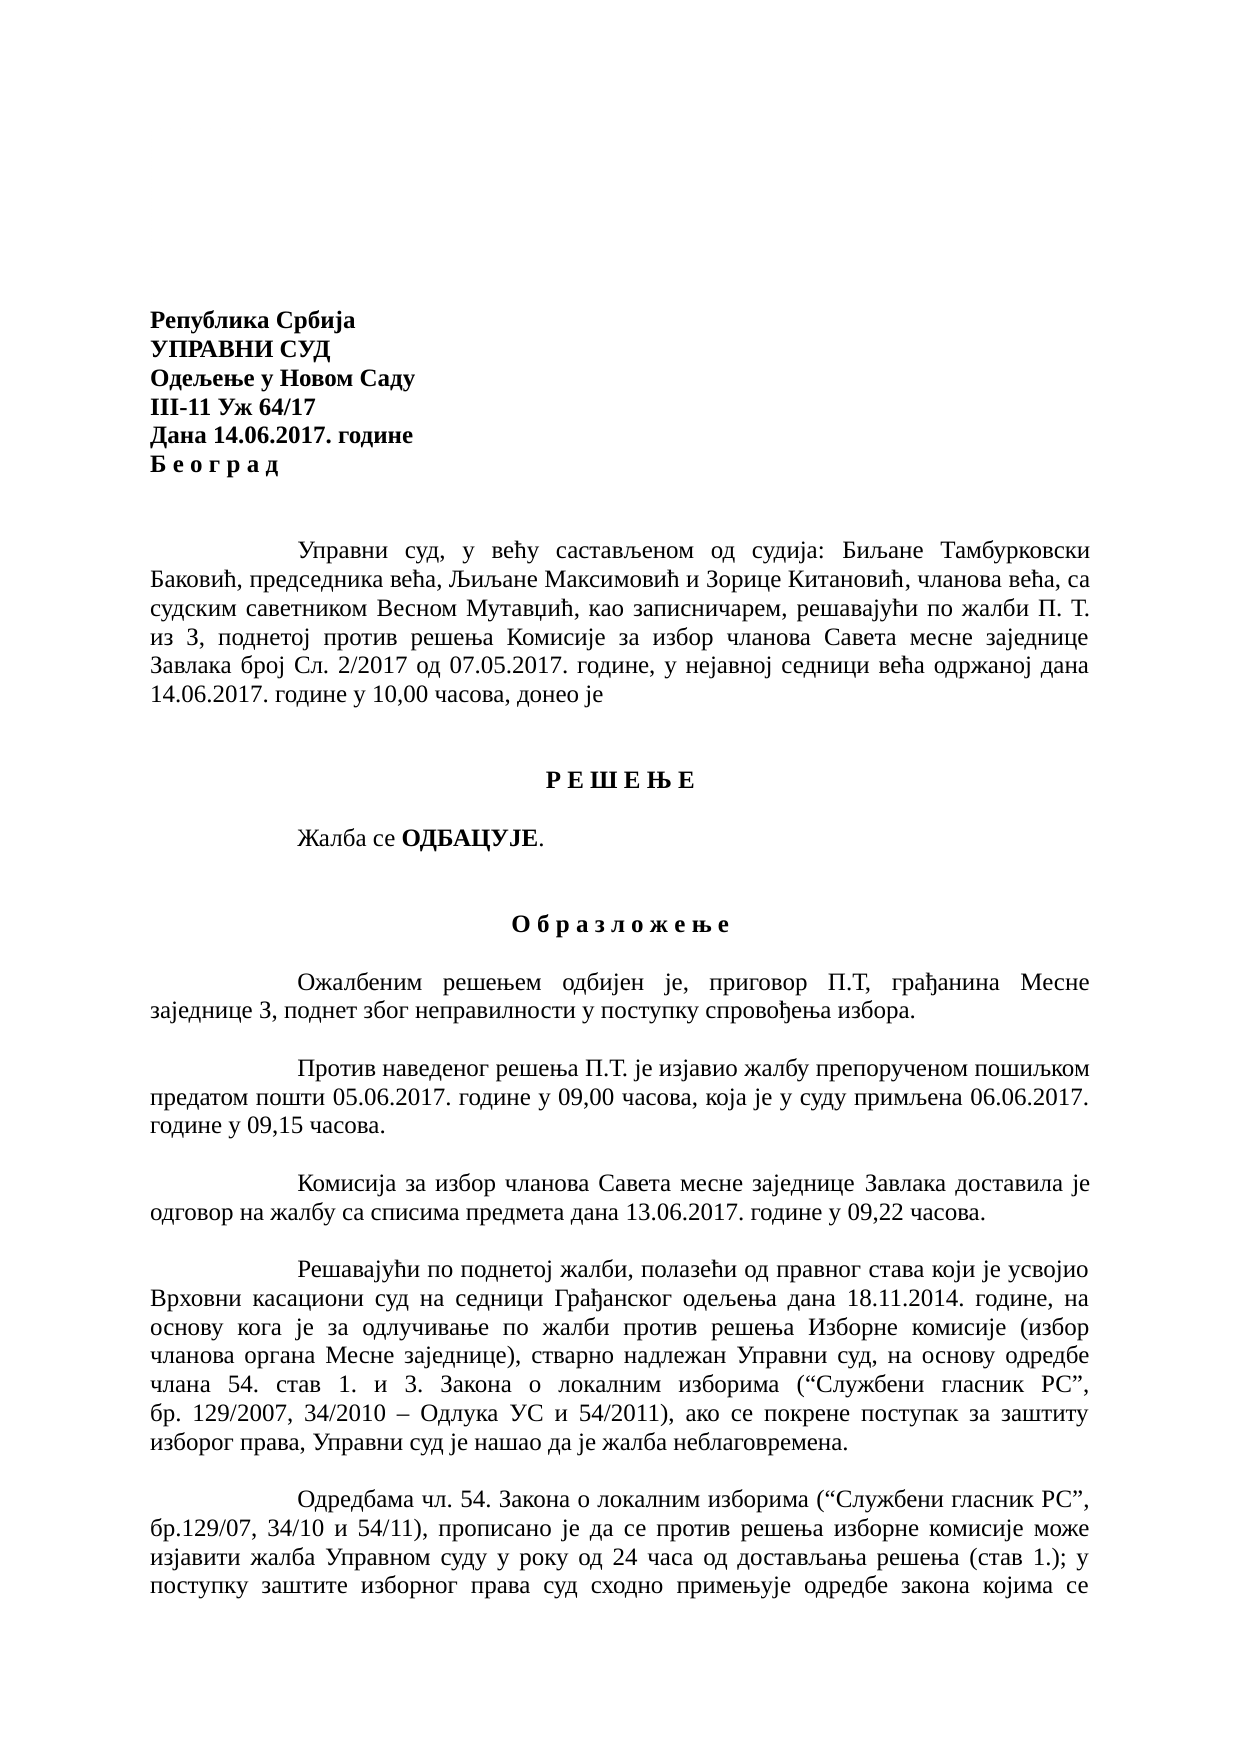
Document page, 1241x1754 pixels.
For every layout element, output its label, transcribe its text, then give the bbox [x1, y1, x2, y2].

text Ожалбеним решењем одбијен је, приговор П.Т, грађанина Месне заједнице З, поднет због неправилности у поступку спровођења избора. [150, 967, 1090, 1024]
text Решавајући по поднетој жалби, полазећи од правног става који је усвојио Врховни касациони суд на седници Грађанског одељења дана 18.11.2014. године, на основу кога је за одлучивање по жалби против решења Изборне комисије (избор чланова органа Месне заједнице), стварно надлежан Управни суд, на основу одредбе члана 54. став 1. и 3. Закона о локалним изборима (“Службени гласник РС”, бр. 129/2007, 34/2010 – Одлука УС и 54/2011), ако се покрене поступак за заштиту изборог права, Управни суд је нашао да је жалба неблаговремена. [150, 1254, 1090, 1456]
text Комисија за избор чланова Савета месне заједнице Завлака доставила је одговор на жалбу са списима предмета дана 13.06.2017. године у 09,22 часова. [150, 1168, 1090, 1226]
text III-11 Уж 64/17 [150, 392, 1090, 421]
text Против наведеног решења П.Т. је изјавио жалбу препорученом пошиљком предатом пошти 05.06.2017. године у 09,00 часова, која је у суду примљена 06.06.2017. године у 09,15 часова. [150, 1053, 1090, 1139]
text Дана 14.06.2017. године [150, 421, 1090, 449]
text Република Србија [150, 124, 1090, 334]
text УПРАВНИ СУД [150, 334, 1090, 363]
text Управни суд, у већу састављеном од судија: Биљане Тамбурковски Баковић, председника већа, Љиљане Максимовић и Зорице Китановић, чланова већа, са судским саветником Весном Мутавџић, као записничарем, решавајући по жалби П. Т. из З, поднетој против решења Комисије за избор чланова Савета месне заједнице Завлака број Сл. 2/2017 од 07.05.2017. године, у нејавној седници већа одржаној дана 14.06.2017. године у 10,00 часова, донео је [150, 536, 1090, 708]
text Одредбама чл. 54. Закона о локалним изборима (“Службени гласник РС”, бр.129/07, 34/10 и 54/11), прописано је да се против решења изборне комисије може изјавити жалба Управном суду у року од 24 часа од достављања решења (став 1.); у поступку заштите изборног права суд сходно примењује одредбе закона којима се [150, 1484, 1090, 1599]
text О б р а з л о ж е њ е [150, 909, 1090, 938]
text Жалба се ОДБАЦУЈЕ. [150, 823, 1090, 852]
text Р Е Ш Е Њ Е [150, 766, 1090, 794]
text Б е о г р а д [150, 449, 1090, 478]
text Одељење у Новом Саду [150, 363, 1090, 392]
